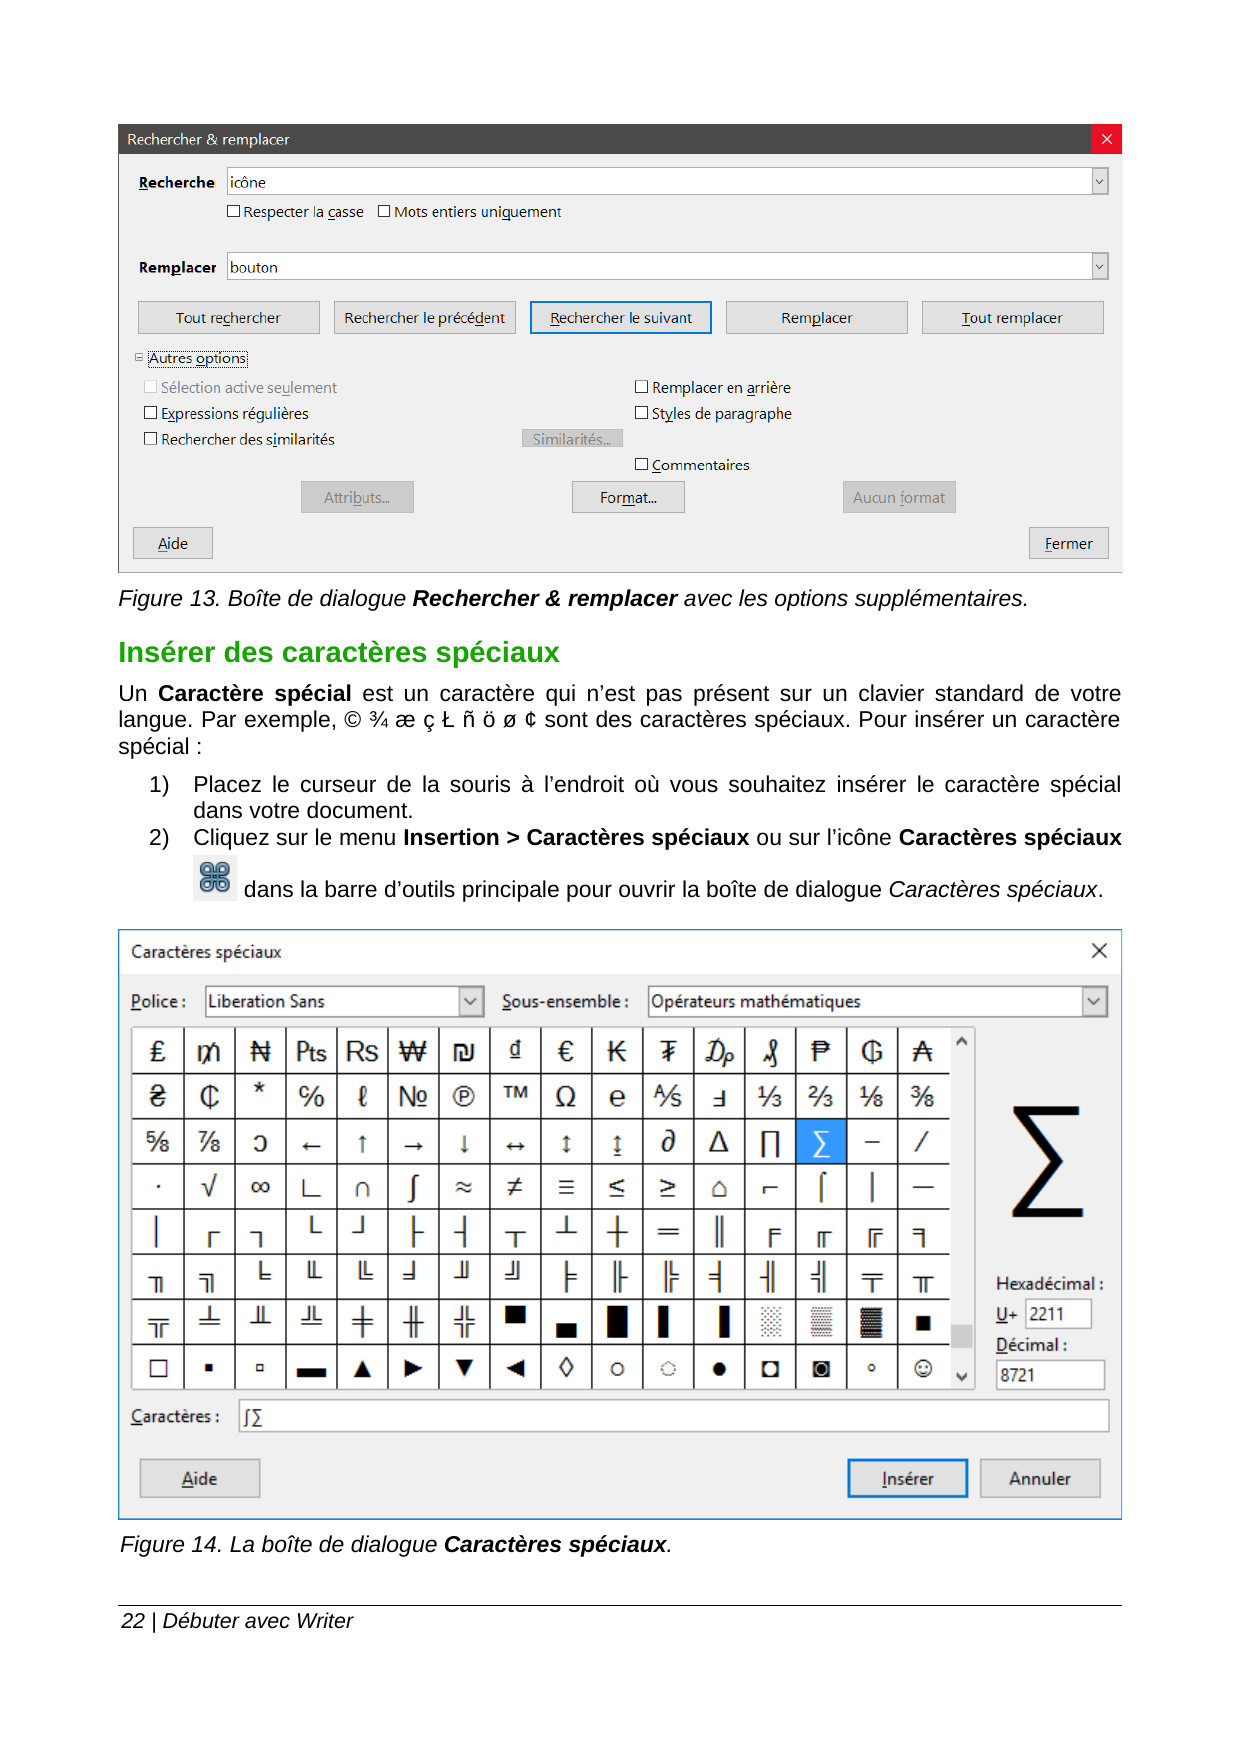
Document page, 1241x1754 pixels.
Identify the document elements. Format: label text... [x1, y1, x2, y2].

list Cliquez sur le menu Insertion > Caractères spéciaux ou sur l’icône Caractères spéciaux dans la barre d’outils principale pour ouvrir la boîte de dialogue Caractères spéciaux. [169, 823, 1122, 912]
text Figure 14. La boîte de dialogue Caractères spéciaux. [120, 1520, 1120, 1558]
text [118, 118, 1122, 124]
text [120, 924, 1120, 929]
list Placez le curseur de la souris à l’endroit où vous souhaitez insérer le caractère spécial dans votre document. [169, 771, 1122, 823]
picture [193, 855, 238, 901]
subtitle Insérer des caractères spéciaux [118, 635, 1122, 668]
text Un Caractère spécial est un caractère qui n’est pas présent sur un clavier standard de votre langue. Par exemple, © ¾ æ ç Ł ñ ö ø ¢ sont des caractères spéciaux. Pour insérer un caractère spécial : [118, 680, 1122, 759]
text Figure 13. Boîte de dialogue Rechercher & remplacer avec les options supplémentaires. [118, 573, 1122, 611]
picture [118, 929, 1123, 1520]
picture [118, 124, 1123, 573]
